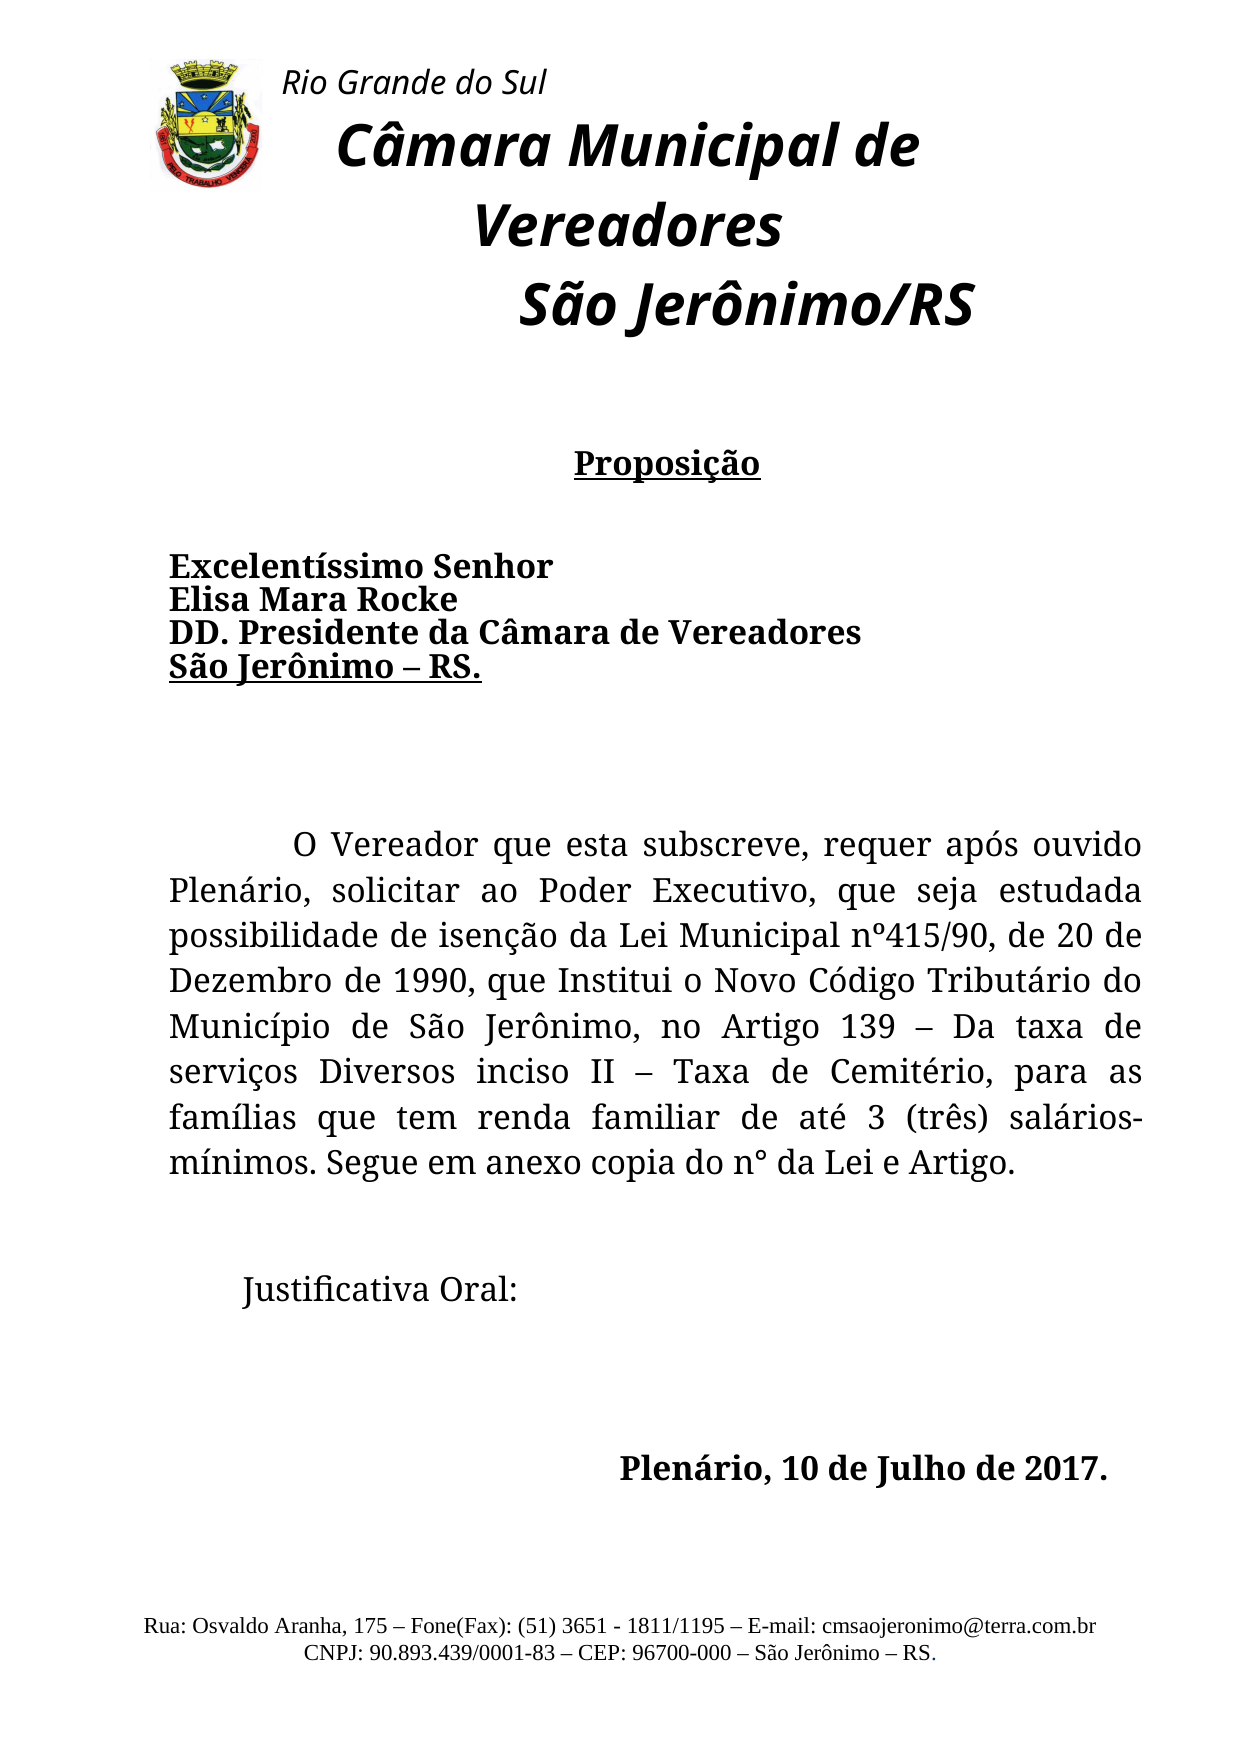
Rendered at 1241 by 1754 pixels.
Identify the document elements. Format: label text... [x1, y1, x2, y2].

text Plenário, 10 de Julho de 2017. [225, 1445, 1109, 1490]
text Elisa Mara Rocke [169, 585, 1109, 618]
subtitle Proposição [225, 439, 1109, 485]
text São Jerônimo – RS. [169, 651, 1109, 685]
text Excelentíssimo Senhor [169, 551, 1109, 585]
text Justificativa Oral: [225, 1275, 1109, 1308]
text O Vereador que esta subscreve, requer após ouvido Plenário, solicitar ao Poder Executivo, que seja estudada possibilidade de isenção da Lei Municipal nº415/90, de 20 de Dezembro de 1990, que Institui o Novo Código Tributário do Município de São Jerônimo, no Artigo 139 – Da taxa de serviços Diversos inciso II – Taxa de Cemitério, para as famílias que tem renda familiar de até 3 (três) salários-mínimos. Segue em anexo copia do n° da Lei e Artigo. [169, 821, 1144, 1184]
text DD. Presidente da Câmara de Vereadores [169, 618, 1109, 651]
